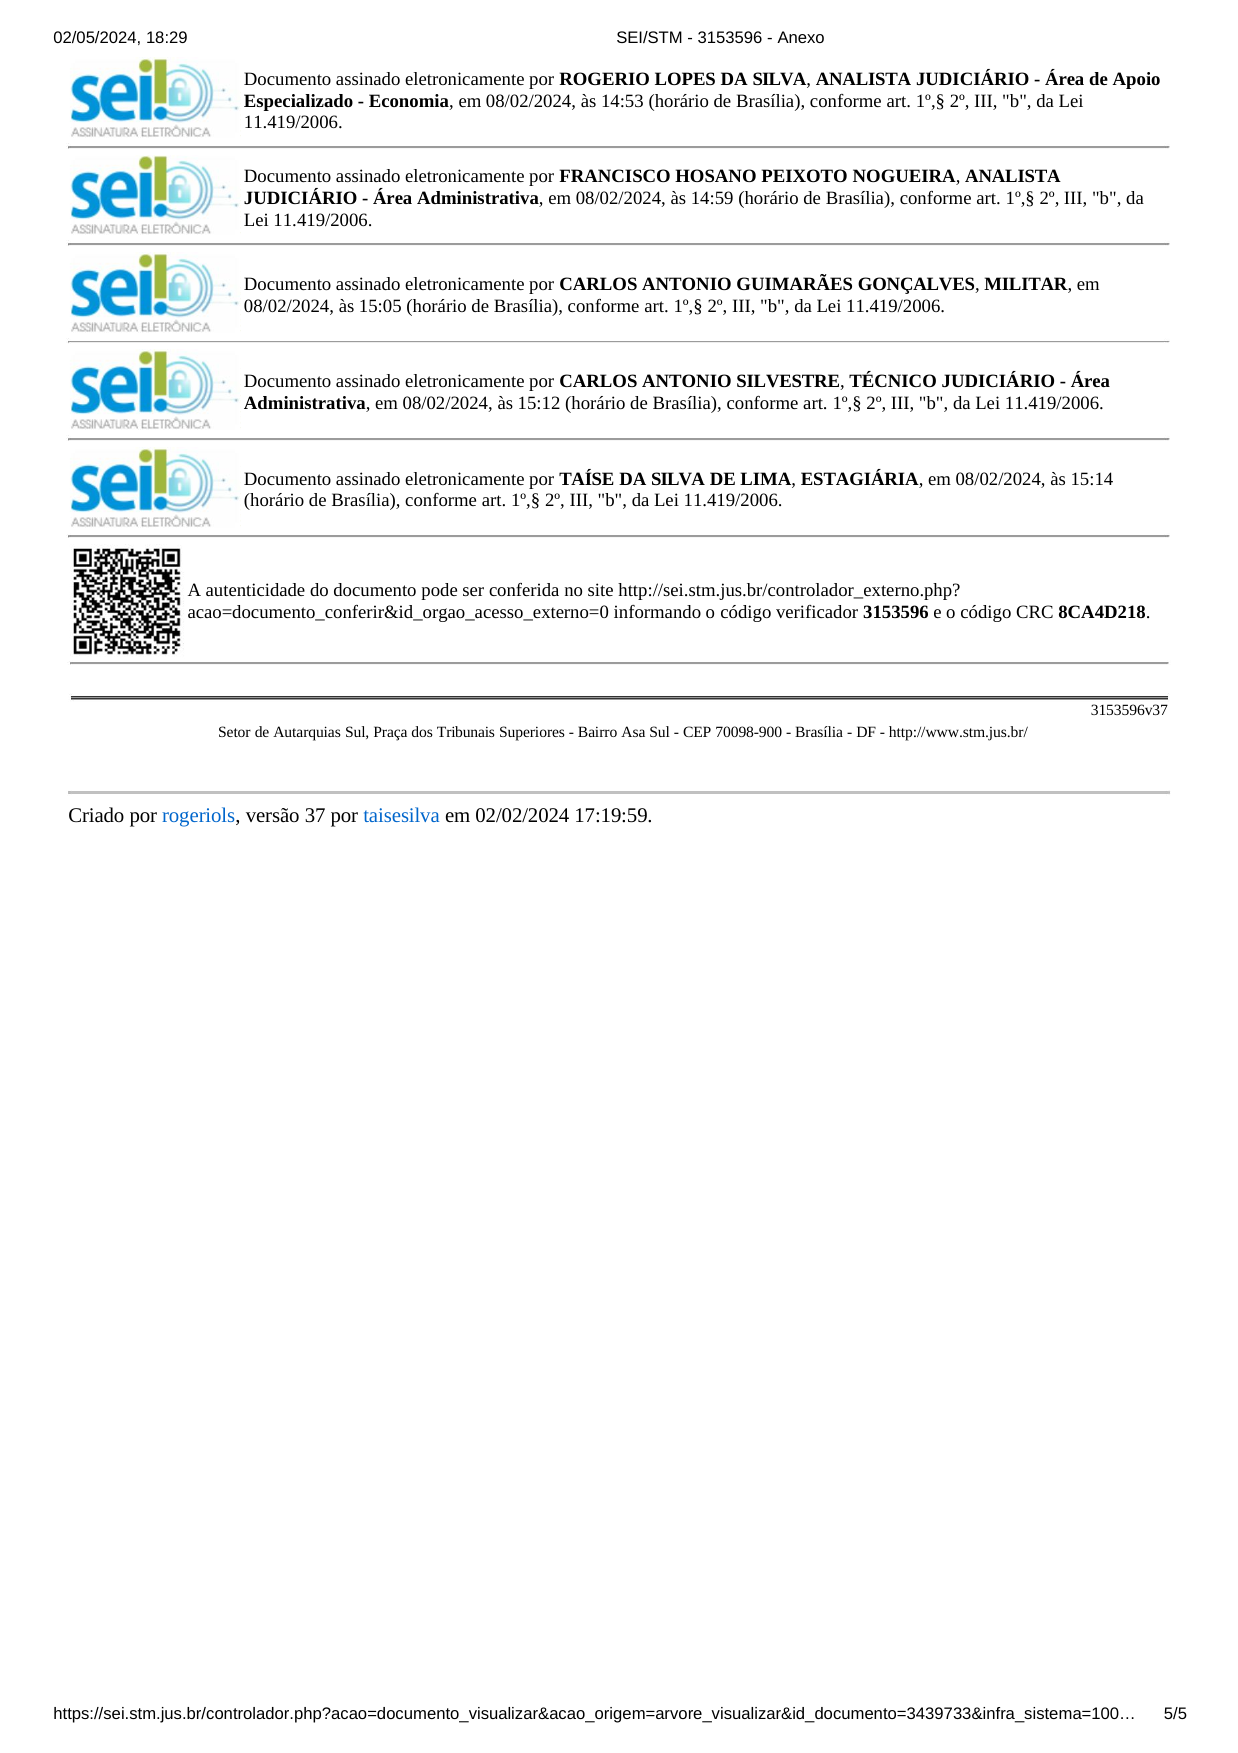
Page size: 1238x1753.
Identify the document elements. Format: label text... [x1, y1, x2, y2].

text A autenticidade do documento pode ser conferida no site http://sei.stm.jus.br/controlador_externo.php? [187, 580, 1177, 601]
text https://sei.stm.jus.br/controlador.php?acao=documento_visualizar&acao_origem=arvore_visualizar&id_documento=3439733&infra_sistema=100… [53, 1705, 1161, 1723]
text 08/02/2024, às 15:05 (horário de Brasília), conforme art. 1º,§ 2º, III, "b", da Lei 11.419/2006. [244, 295, 970, 316]
text Criado por rogeriols, versão 37 por taisesilva em 02/02/2024 17:19:59. [68, 804, 674, 827]
text 11.419/2006. [244, 112, 368, 133]
text Documento assinado eletronicamente por FRANCISCO HOSANO PEIXOTO NOGUEIRA, ANALISTA [244, 166, 1169, 187]
text (horário de Brasília), conforme art. 1º,§ 2º, III, "b", da Lei 11.419/2006. [244, 490, 1136, 511]
text Administrativa, em 08/02/2024, às 15:12 (horário de Brasília), conforme art. 1º,§ 2º, III, "b", da Lei 11.419/2006. [244, 393, 1135, 414]
text 3 [1091, 702, 1098, 719]
text 02/05/2024, 18:29 [53, 28, 212, 47]
text Documento assinado eletronicamente por CARLOS ANTONIO GUIMARÃES GONÇALVES, MILITAR, em [244, 274, 1124, 294]
text 153596v37 [1098, 702, 1191, 719]
text SEI/STM - 3153596 - Anexo [616, 28, 848, 47]
text Documento assinado eletronicamente por ROGERIO LOPES DA SILVA, ANALISTA JUDICIÁRIO - Área de Apoio [244, 69, 1183, 89]
text Lei 11.419/2006. [244, 209, 1169, 230]
text Documento assinado eletronicamente por TAÍSE DA SILVA DE LIMA, ESTAGIÁRIA, em 08/02/2024, às 15:14 [244, 468, 1136, 489]
text acao=documento_conferir&id_orgao_acesso_externo=0 informando o código verificador 3153596 e o código CRC 8CA4D218. [187, 602, 1177, 622]
text Documento assinado eletronicamente por CARLOS ANTONIO SILVESTRE, TÉCNICO JUDICIÁRIO - Área [244, 371, 1135, 392]
text Especializado - Economia, em 08/02/2024, às 14:53 (horário de Brasília), conforme art. 1º,§ 2º, III, "b", da Lei [244, 90, 1183, 111]
text 5/5 [1164, 1705, 1212, 1723]
text Setor de Autarquias Sul, Praça dos Tribunais Superiores - Bairro Asa Sul - CEP 70098-900 - Brasília - DF - http://www.stm.jus.br/ [218, 724, 1045, 741]
text JUDICIÁRIO - Área Administrativa, em 08/02/2024, às 14:59 (horário de Brasília), conforme art. 1º,§ 2º, III, "b", da [244, 188, 1169, 209]
